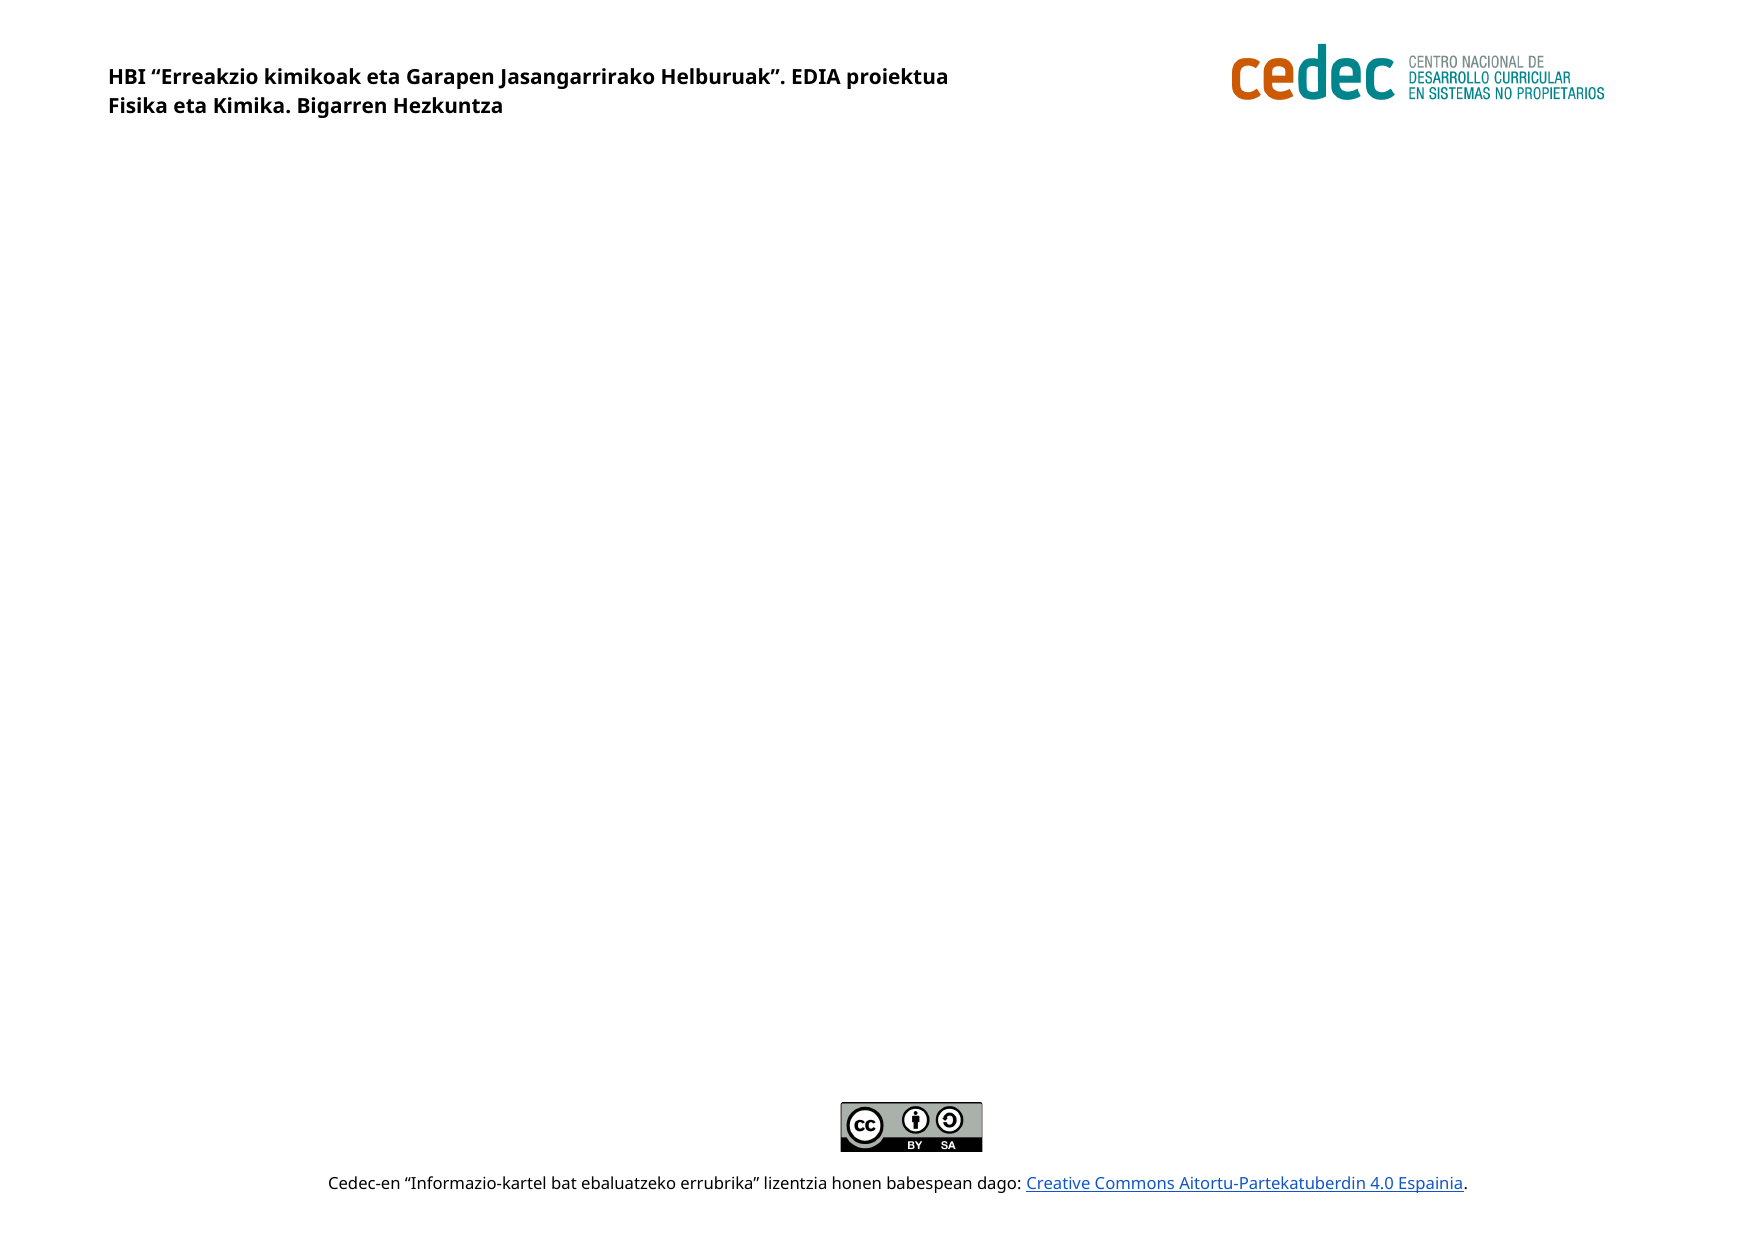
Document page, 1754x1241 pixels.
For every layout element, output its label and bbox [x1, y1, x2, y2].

picture [1229, 41, 1613, 110]
picture [840, 1102, 983, 1152]
